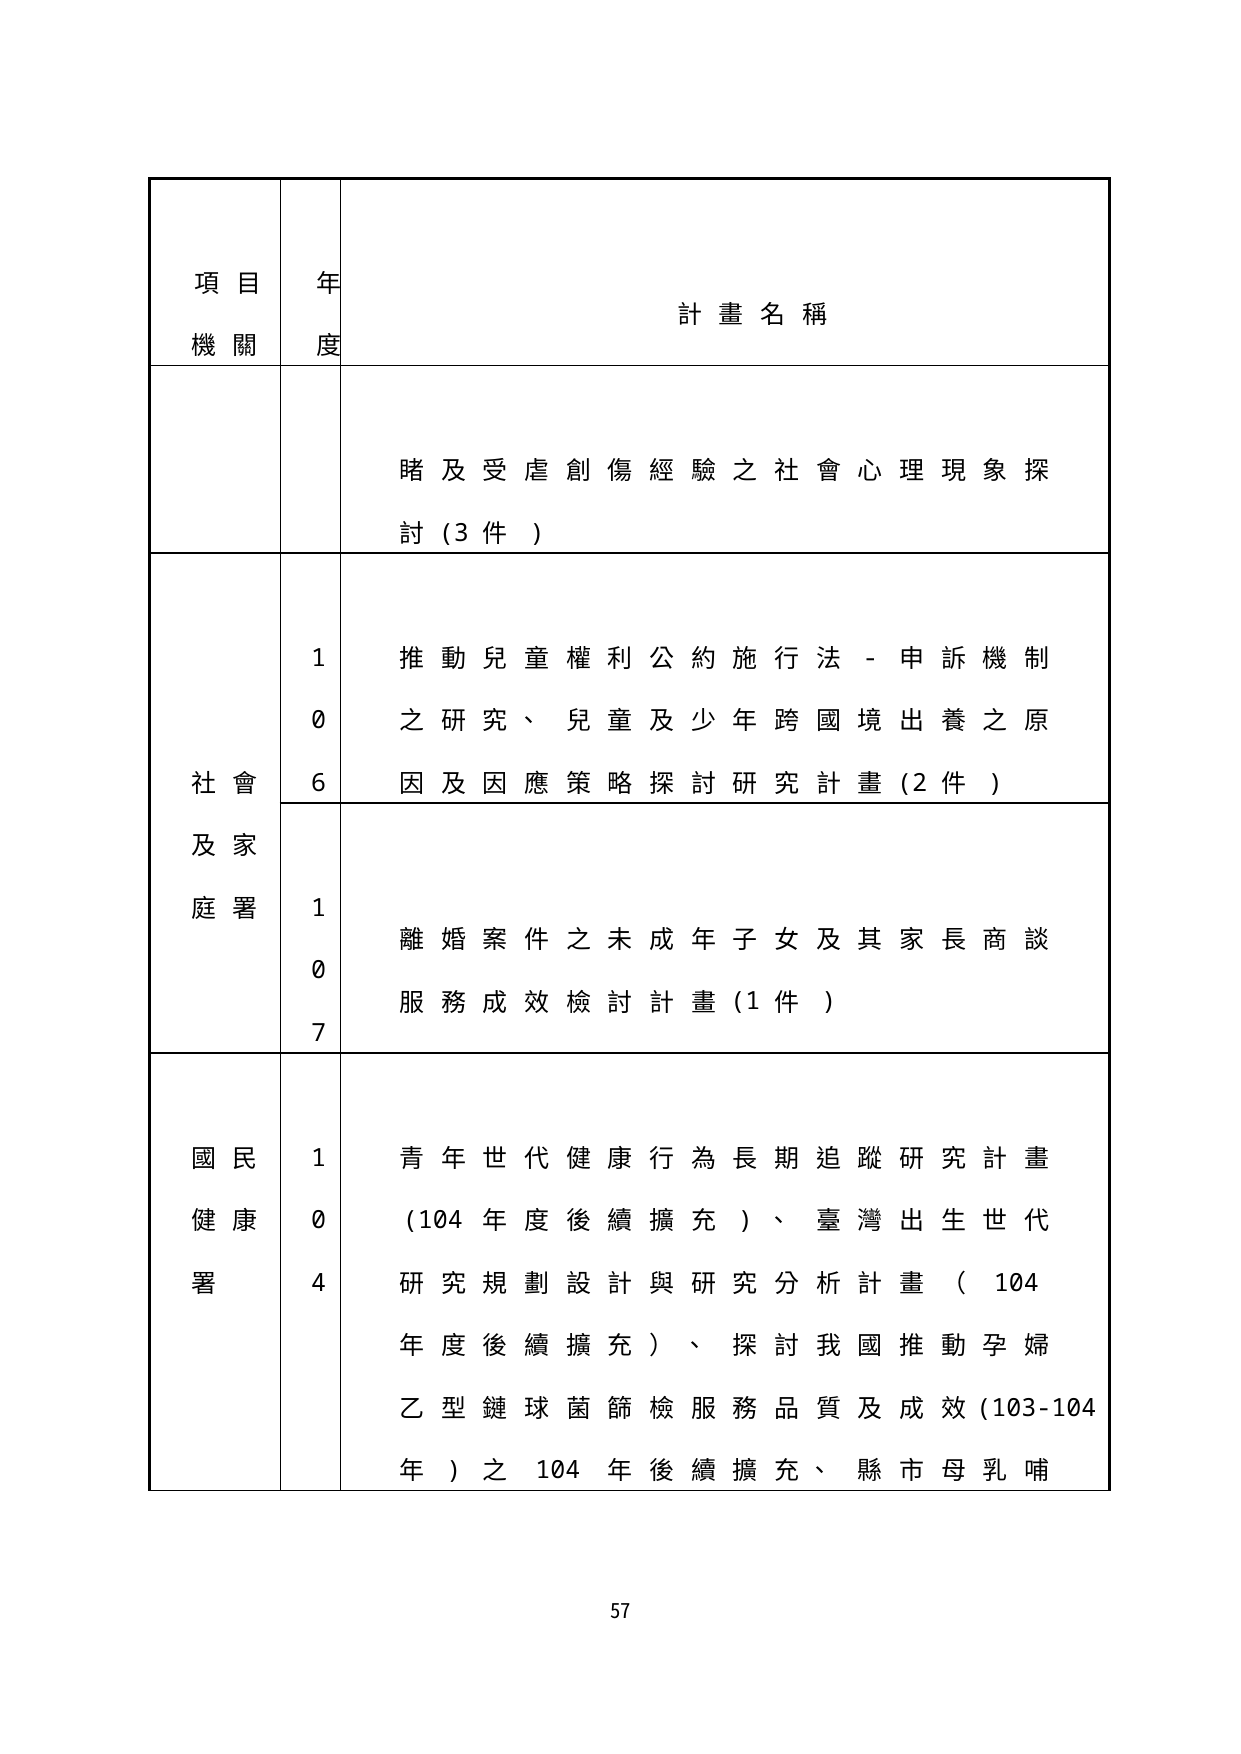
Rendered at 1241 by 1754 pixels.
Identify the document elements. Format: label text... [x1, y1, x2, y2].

table_cell 推動兒童權利公約施行法-申訴機制之研究、兒童及少年跨國境出養之原因及因應策略探討研究計畫(2件) [341, 554, 1108, 802]
table_cell 社會及家庭署 [151, 554, 280, 1052]
table_header 年度 [281, 180, 340, 365]
table_header 項目 機關 [151, 180, 280, 365]
table_cell [151, 366, 280, 552]
table_cell 107 [281, 804, 340, 1052]
table_cell [281, 366, 340, 552]
table_cell 離婚案件之未成年子女及其家長商談服務成效檢討計畫(1件) [341, 804, 1108, 1052]
table_header 計畫名稱 [341, 180, 1108, 365]
table_cell 104 [281, 1054, 340, 1490]
table_cell 國民健康署 [151, 1054, 280, 1490]
table_cell 睹及受虐創傷經驗之社會心理現象探討(3件) [341, 366, 1108, 552]
table_cell 青年世代健康行為長期追蹤研究計畫 (104年度後續擴充)、臺灣出生世代研究規劃設計與研究分析計畫（104年度後續擴充）、探討我國推動孕婦乙型鏈球菌篩檢服務品質及成效(103-104年)之104年後續擴充、縣市母乳哺 [341, 1054, 1108, 1490]
table_cell 106 [281, 554, 340, 802]
